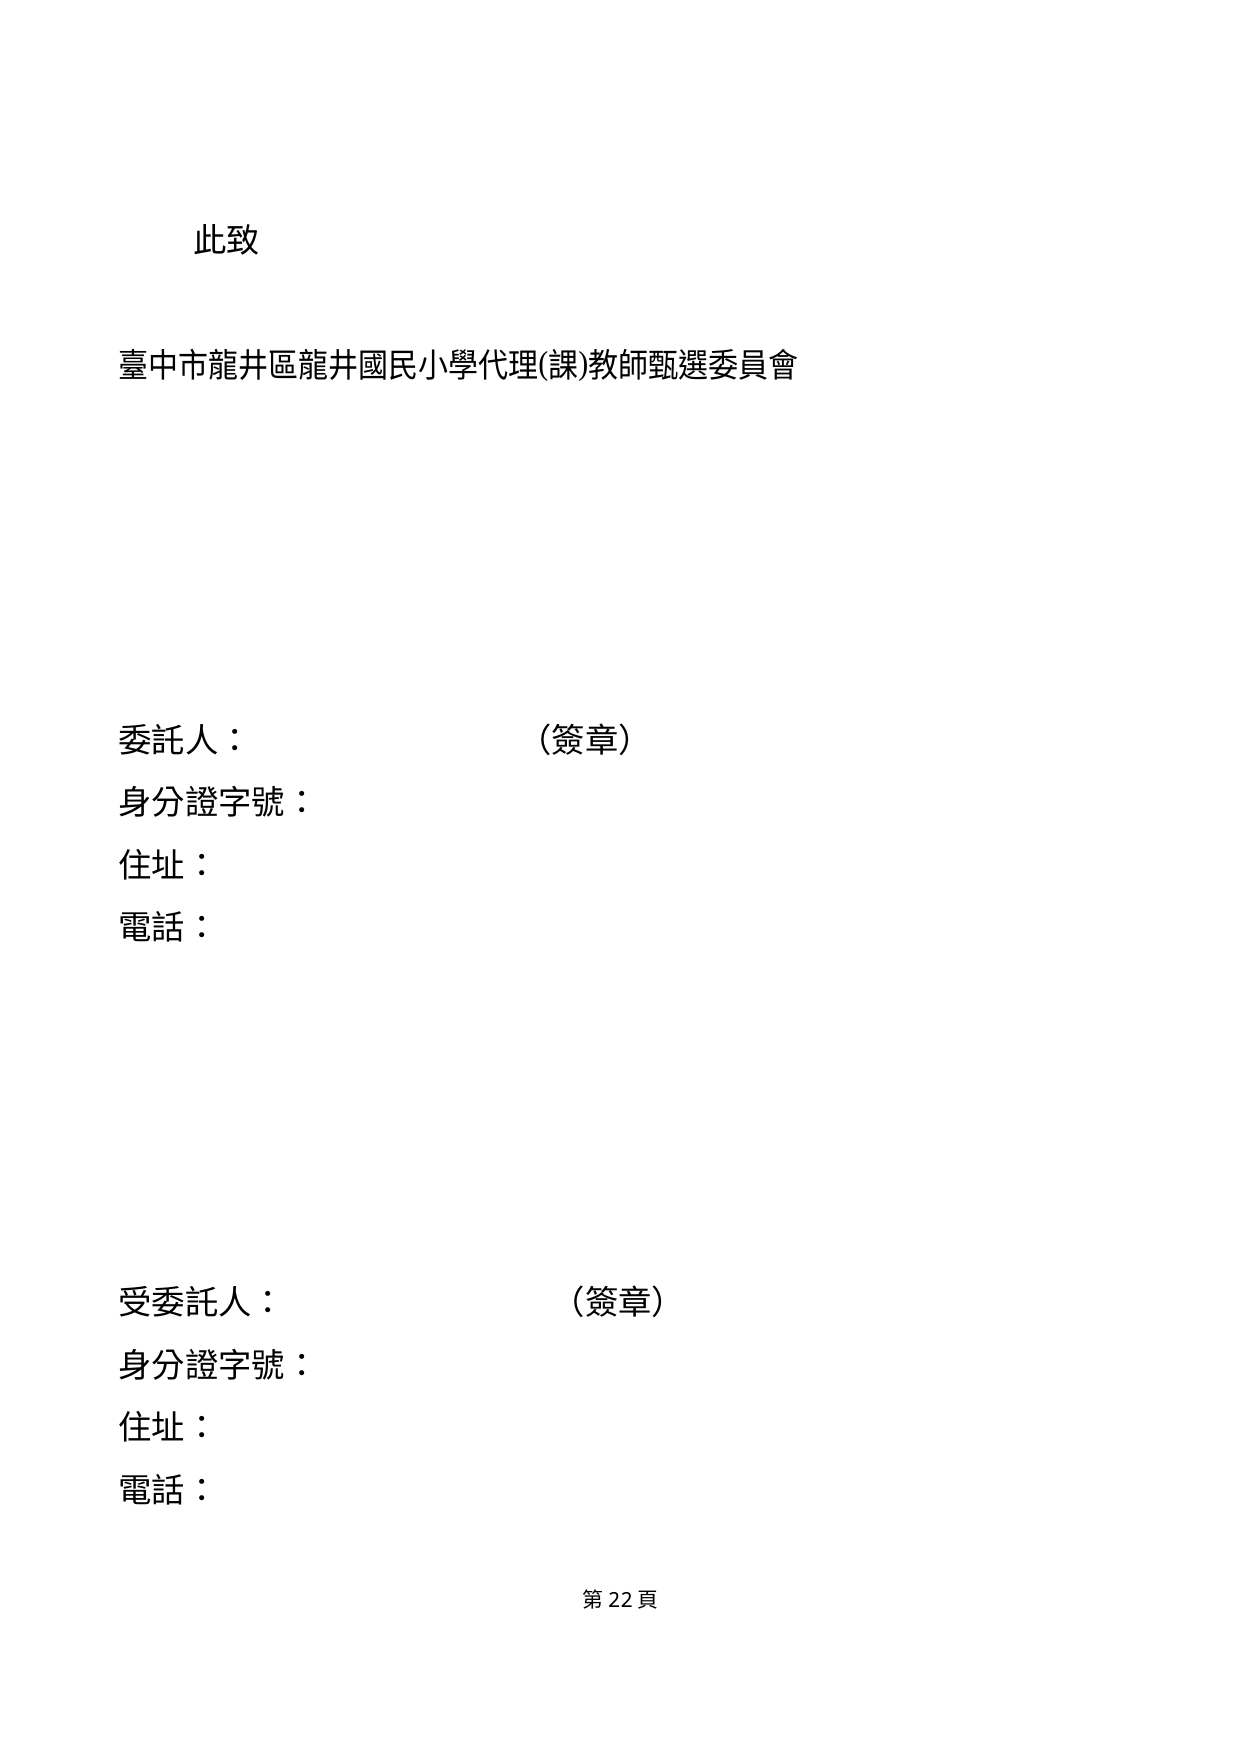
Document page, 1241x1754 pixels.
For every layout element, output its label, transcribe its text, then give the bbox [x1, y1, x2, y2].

text 住址： [118, 1383, 1122, 1446]
text 此致 [118, 196, 1122, 258]
text 委託人： （簽章） [118, 696, 1122, 758]
text 受委託人： （簽章） [118, 1258, 1122, 1321]
text 住址： [118, 821, 1122, 883]
text 身分證字號： [118, 1321, 1122, 1383]
text 電話： [118, 883, 1122, 946]
text 電話： [118, 1446, 1122, 1508]
text 臺中市龍井區龍井國民小學代理(課)教師甄選委員會 [118, 321, 1122, 383]
text 身分證字號： [118, 758, 1122, 821]
